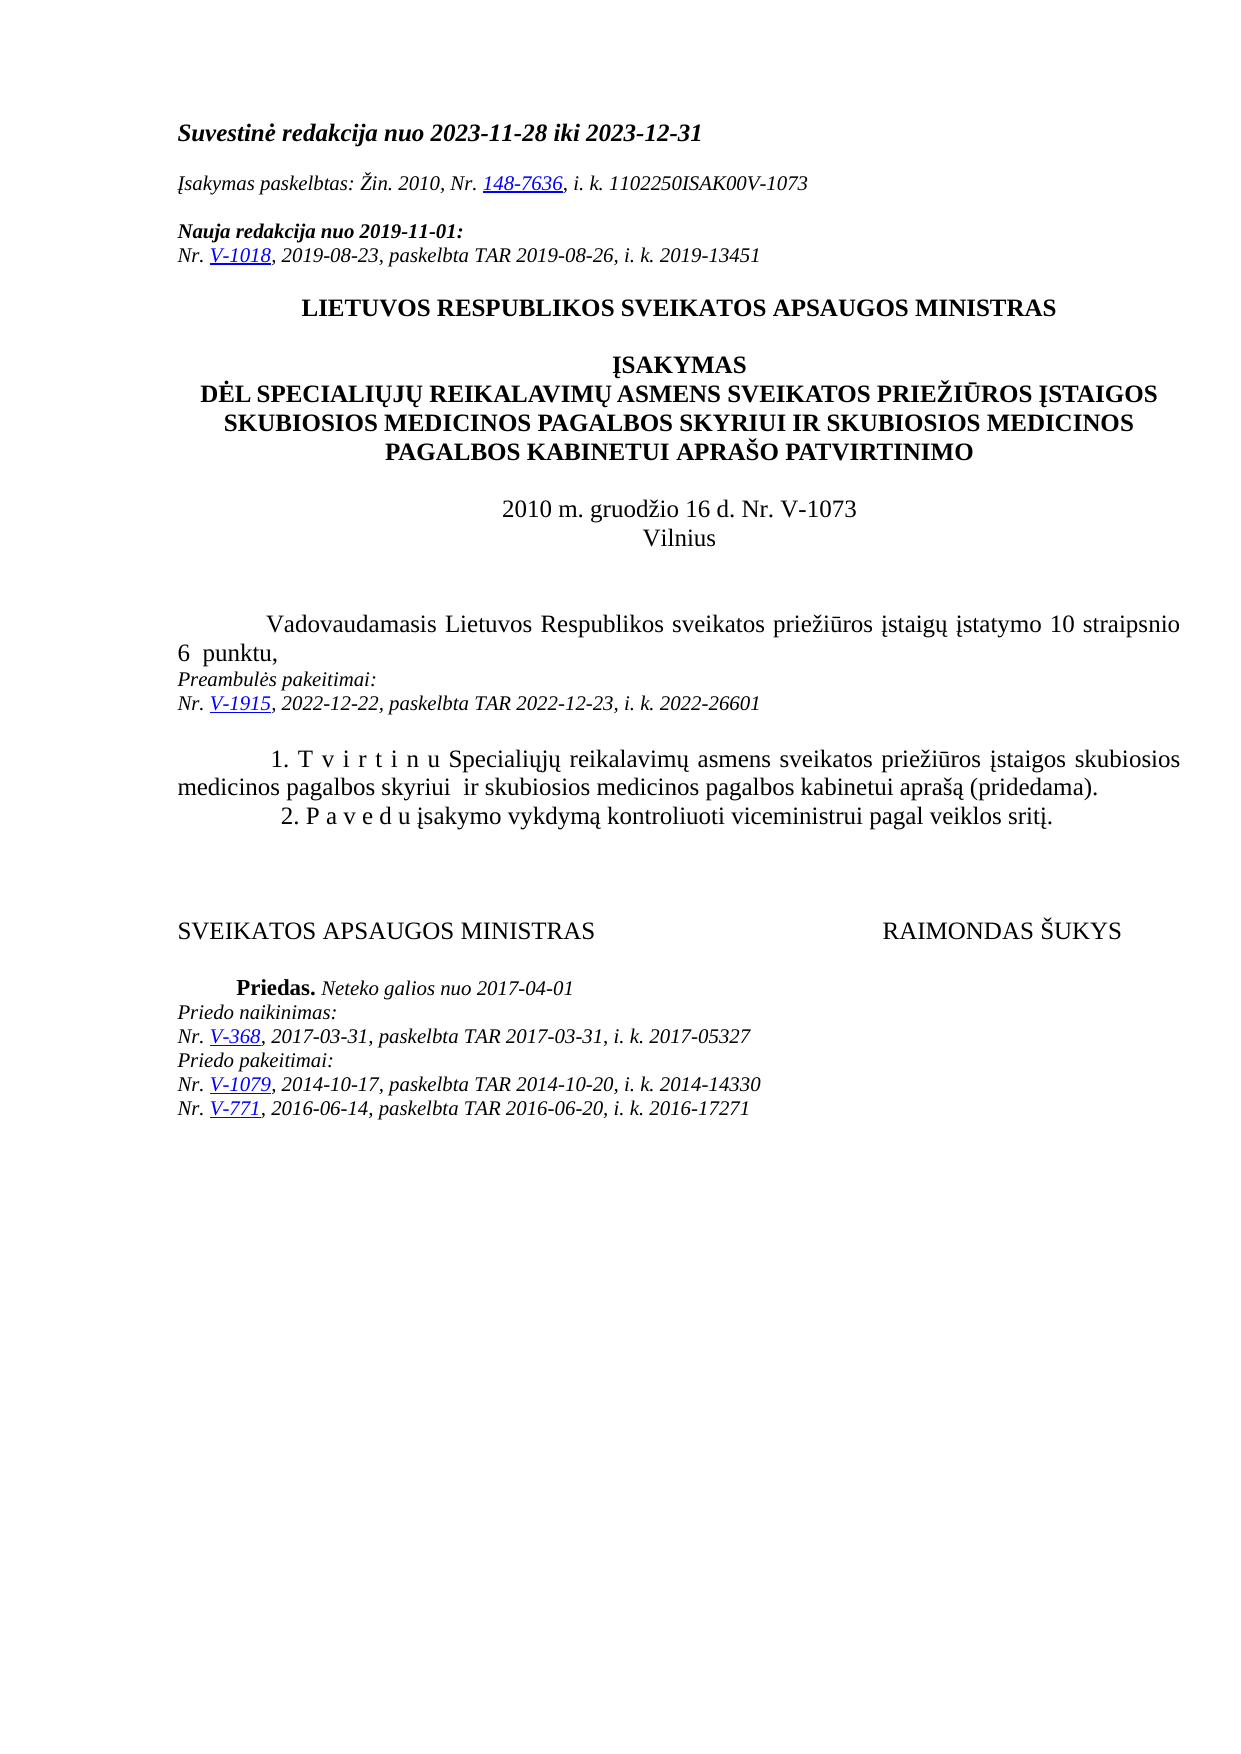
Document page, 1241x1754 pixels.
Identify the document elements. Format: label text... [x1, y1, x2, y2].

text 2010 m. gruodžio 16 d. Nr. V-1073 [177, 494, 1181, 523]
text Nauja redakcija nuo 2019-11-01: [177, 218, 1181, 243]
text Įsakymas paskelbtas: Žin. 2010, Nr. 148-7636, i. k. 1102250ISAK00V-1073 [177, 170, 1181, 194]
text Nr. V-1018, 2019-08-23, paskelbta TAR 2019-08-26, i. k. 2019-13451 [177, 243, 1181, 267]
text Vilnius [177, 523, 1181, 552]
text DĖL SPECIALIŲJŲ REIKALAVIMŲ ASMENS SVEIKATOS PRIEŽIŪROS ĮSTAIGOS SKUBIOSIOS MEDICINOS PAGALBOS SKYRIUI IR SKUBIOSIOS MEDICINOS PAGALBOS KABINETUI APRAŠO PATVIRTINIMO [177, 379, 1181, 466]
text ĮSAKYMAS [177, 351, 1181, 379]
text Nr. V-368, 2017-03-31, paskelbta TAR 2017-03-31, i. k. 2017-05327 [177, 1024, 1181, 1048]
text LIETUVOS RESPUBLIKOS SVEIKATOS APSAUGOS MINISTRAS [177, 293, 1181, 322]
text 1. T v i r t i n u Specialiųjų reikalavimų asmens sveikatos priežiūros įstaigos skubiosios medicinos pagalbos skyriui ir skubiosios medicinos pagalbos kabinetui aprašą (pridedama). [177, 744, 1181, 801]
text Priedo pakeitimai: [177, 1048, 1181, 1072]
text Priedas. Neteko galios nuo 2017-04-01 [177, 974, 1181, 1000]
text Preambulės pakeitimai: [177, 667, 1181, 691]
text Priedo naikinimas: [177, 1000, 1181, 1024]
text Suvestinė redakcija nuo 2023-11-28 iki 2023-12-31 [177, 118, 1181, 146]
text Nr. V-1079, 2014-10-17, paskelbta TAR 2014-10-20, i. k. 2014-14330 [177, 1072, 1181, 1096]
text 2. P a v e d u įsakymo vykdymą kontroliuoti viceministrui pagal veiklos sritį. [177, 801, 1181, 830]
text Nr. V-771, 2016-06-14, paskelbta TAR 2016-06-20, i. k. 2016-17271 [177, 1096, 1181, 1120]
text Vadovaudamasis Lietuvos Respublikos sveikatos priežiūros įstaigų įstatymo 10 straipsnio 6 punktu, [177, 609, 1181, 667]
text Nr. V-1915, 2022-12-22, paskelbta TAR 2022-12-23, i. k. 2022-26601 [177, 691, 1181, 715]
text SVEIKATOS APSAUGOS MINISTRAS RAIMONDAS ŠUKYS [177, 916, 1181, 945]
